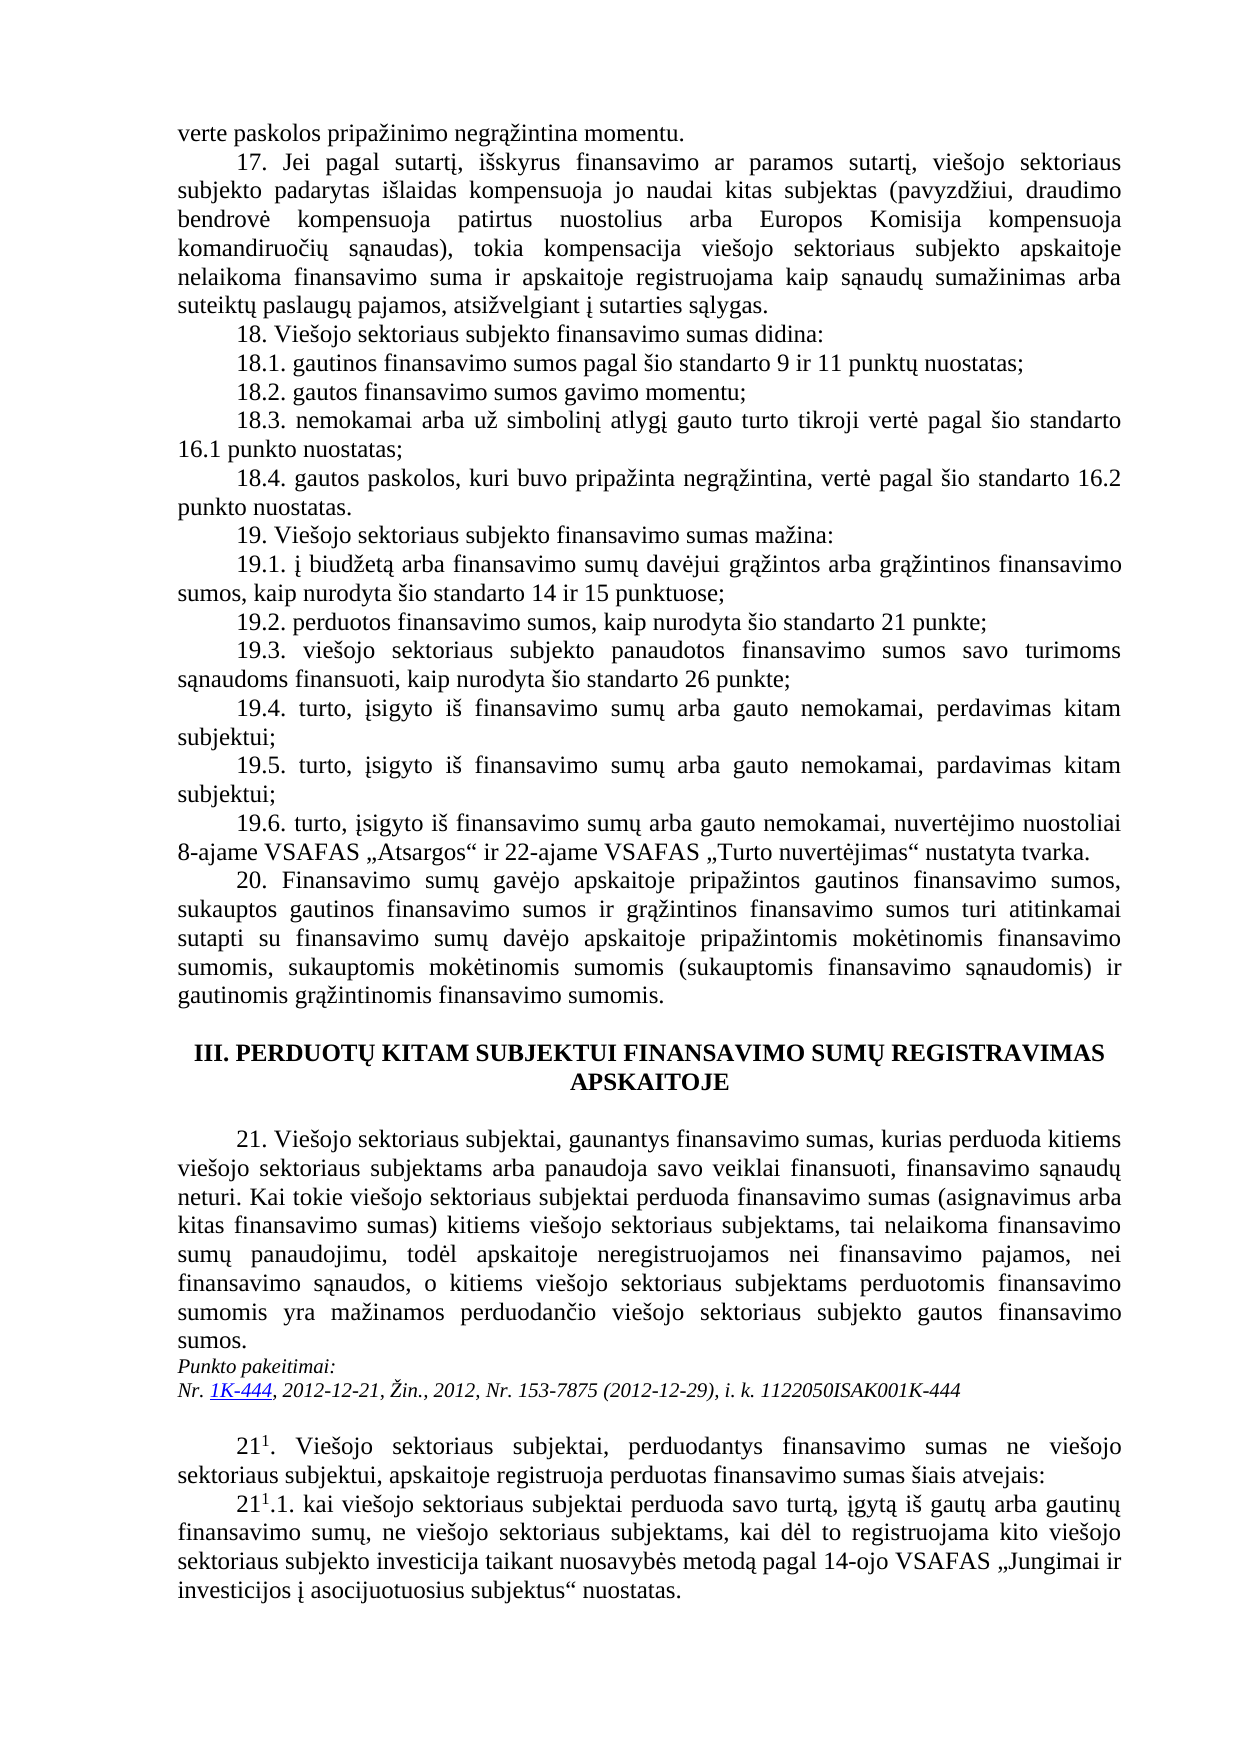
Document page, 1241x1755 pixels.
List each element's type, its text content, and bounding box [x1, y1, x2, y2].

text 19. Viešojo sektoriaus subjekto finansavimo sumas mažina: [177, 521, 1122, 549]
text 17. Jei pagal sutartį, išskyrus finansavimo ar paramos sutartį, viešojo sektoriaus subjekto padarytas išlaidas kompensuoja jo naudai kitas subjektas (pavyzdžiui, draudimo bendrovė kompensuoja patirtus nuostolius arba Europos Komisija kompensuoja komandiruočių sąnaudas), tokia kompensacija viešojo sektoriaus subjekto apskaitoje nelaikoma finansavimo suma ir apskaitoje registruojama kaip sąnaudų sumažinimas arba suteiktų paslaugų pajamos, atsižvelgiant į sutarties sąlygas. [177, 147, 1122, 319]
text 19.2. perduotos finansavimo sumos, kaip nurodyta šio standarto 21 punkte; [177, 607, 1122, 636]
text 18.3. nemokamai arba už simbolinį atlygį gauto turto tikroji vertė pagal šio standarto 16.1 punkto nuostatas; [177, 406, 1122, 463]
text 18.4. gautos paskolos, kuri buvo pripažinta negrąžintina, vertė pagal šio standarto 16.2 punkto nuostatas. [177, 463, 1122, 521]
text 19.6. turto, įsigyto iš finansavimo sumų arba gauto nemokamai, nuvertėjimo nuostoliai 8-ajame VSAFAS „Atsargos“ ir 22-ajame VSAFAS „Turto nuvertėjimas“ nustatyta tvarka. [177, 808, 1122, 866]
text 19.3. viešojo sektoriaus subjekto panaudotos finansavimo sumos savo turimoms sąnaudoms finansuoti, kaip nurodyta šio standarto 26 punkte; [177, 636, 1122, 693]
text III. PERDUOTŲ KITAM SUBJEKTUI FINANSAVIMO SUMŲ REGISTRAVIMAS APSKAITOJE [177, 1038, 1122, 1096]
text 18.2. gautos finansavimo sumos gavimo momentu; [177, 377, 1122, 406]
text verte paskolos pripažinimo negrąžintina momentu. [177, 118, 1122, 147]
text Nr. 1K-444, 2012-12-21, Žin., 2012, Nr. 153-7875 (2012-12-29), i. k. 1122050ISAK001K-444 [177, 1378, 1122, 1402]
text 211.1. kai viešojo sektoriaus subjektai perduoda savo turtą, įgytą iš gautų arba gautinų finansavimo sumų, ne viešojo sektoriaus subjektams, kai dėl to registruojama kito viešojo sektoriaus subjekto investicija taikant nuosavybės metodą pagal 14-ojo VSAFAS „Jungimai ir investicijos į asocijuotuosius subjektus“ nuostatas. [177, 1489, 1122, 1604]
text 18.1. gautinos finansavimo sumos pagal šio standarto 9 ir 11 punktų nuostatas; [177, 348, 1122, 377]
text 211. Viešojo sektoriaus subjektai, perduodantys finansavimo sumas ne viešojo sektoriaus subjektui, apskaitoje registruoja perduotas finansavimo sumas šiais atvejais: [177, 1431, 1122, 1489]
text 21. Viešojo sektoriaus subjektai, gaunantys finansavimo sumas, kurias perduoda kitiems viešojo sektoriaus subjektams arba panaudoja savo veiklai finansuoti, finansavimo sąnaudų neturi. Kai tokie viešojo sektoriaus subjektai perduoda finansavimo sumas (asignavimus arba kitas finansavimo sumas) kitiems viešojo sektoriaus subjektams, tai nelaikoma finansavimo sumų panaudojimu, todėl apskaitoje neregistruojamos nei finansavimo pajamos, nei finansavimo sąnaudos, o kitiems viešojo sektoriaus subjektams perduotomis finansavimo sumomis yra mažinamos perduodančio viešojo sektoriaus subjekto gautos finansavimo sumos. [177, 1124, 1122, 1354]
text 18. Viešojo sektoriaus subjekto finansavimo sumas didina: [177, 319, 1122, 348]
text 19.1. į biudžetą arba finansavimo sumų davėjui grąžintos arba grąžintinos finansavimo sumos, kaip nurodyta šio standarto 14 ir 15 punktuose; [177, 549, 1122, 607]
text 19.5. turto, įsigyto iš finansavimo sumų arba gauto nemokamai, pardavimas kitam subjektui; [177, 751, 1122, 808]
text 19.4. turto, įsigyto iš finansavimo sumų arba gauto nemokamai, perdavimas kitam subjektui; [177, 693, 1122, 751]
text 20. Finansavimo sumų gavėjo apskaitoje pripažintos gautinos finansavimo sumos, sukauptos gautinos finansavimo sumos ir grąžintinos finansavimo sumos turi atitinkamai sutapti su finansavimo sumų davėjo apskaitoje pripažintomis mokėtinomis finansavimo sumomis, sukauptomis mokėtinomis sumomis (sukauptomis finansavimo sąnaudomis) ir gautinomis grąžintinomis finansavimo sumomis. [177, 866, 1122, 1009]
text Punkto pakeitimai: [177, 1354, 1122, 1378]
